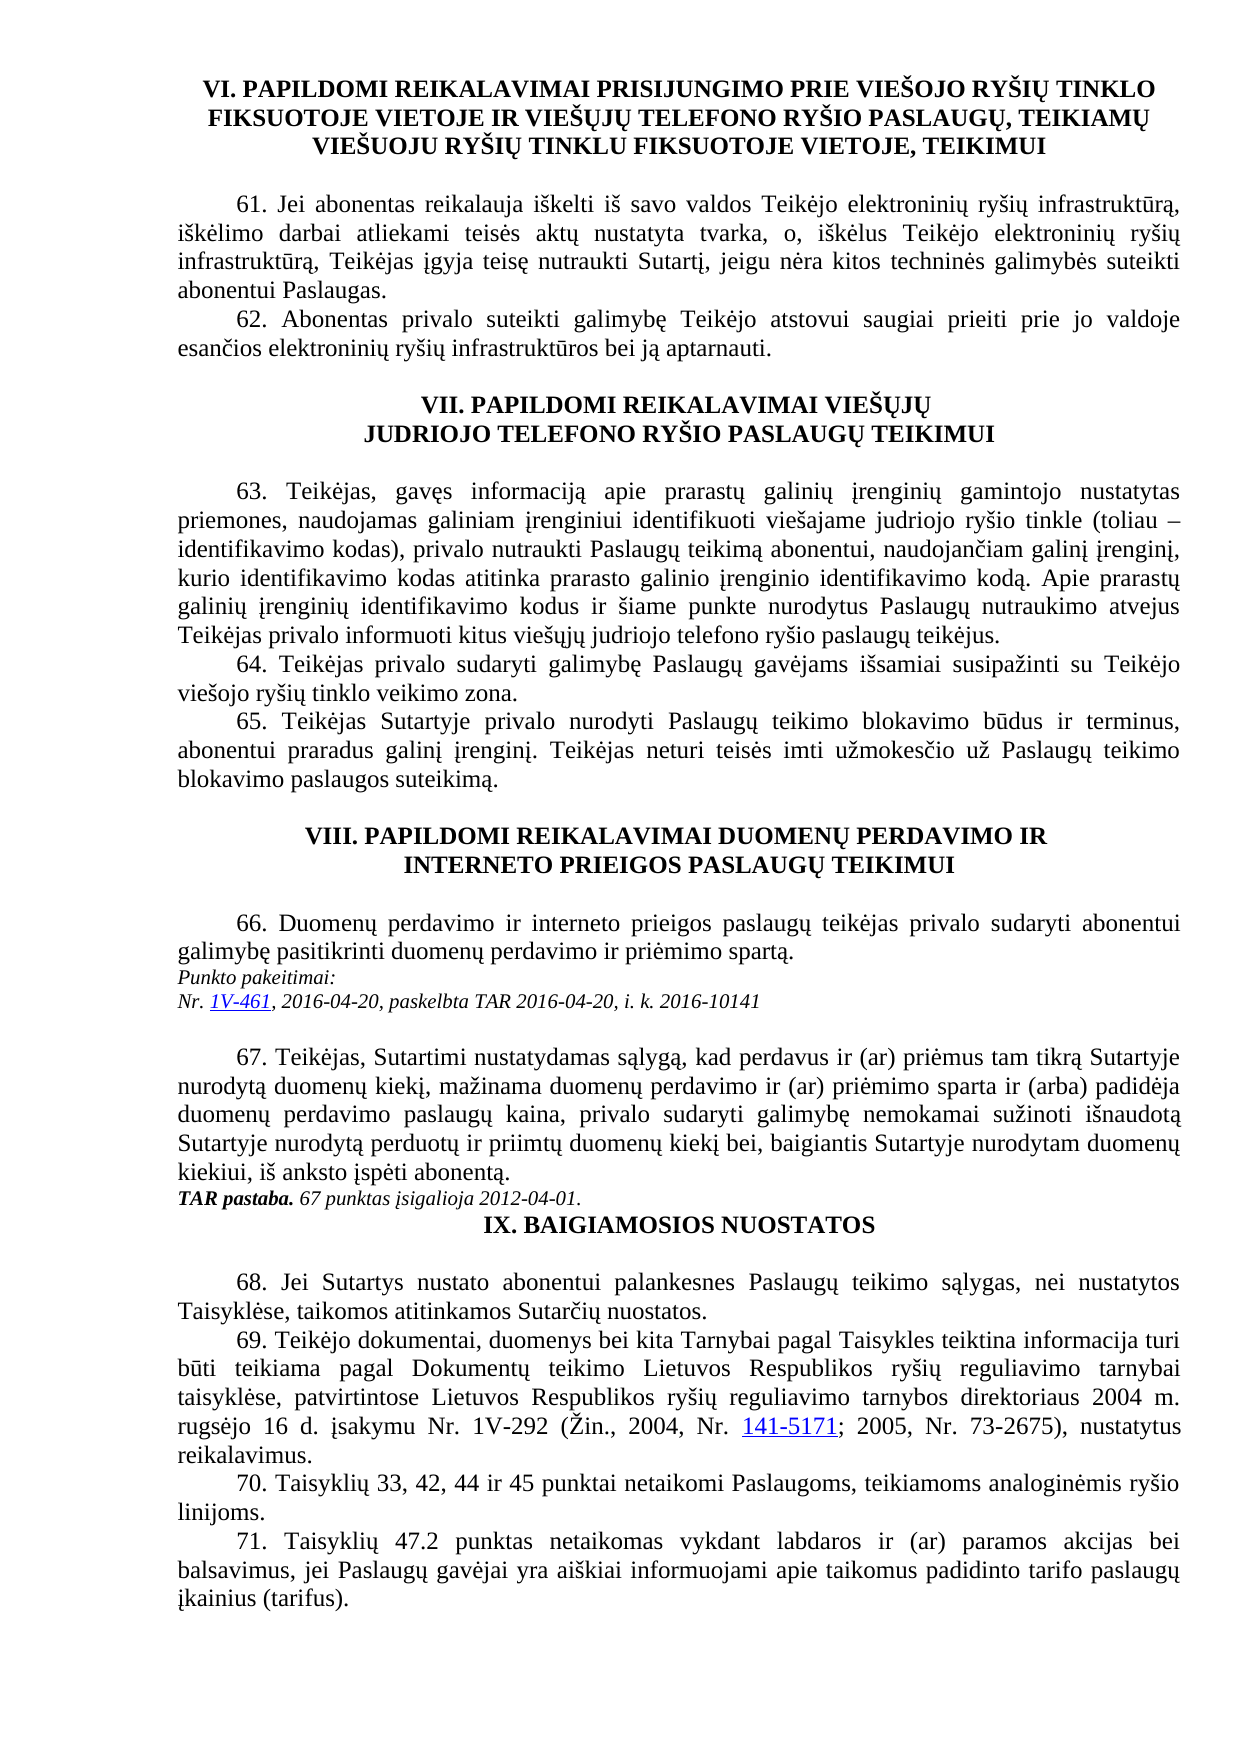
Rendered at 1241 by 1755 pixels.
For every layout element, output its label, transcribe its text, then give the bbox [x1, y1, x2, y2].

text 71. Taisyklių 47.2 punktas netaikomas vykdant labdaros ir (ar) paramos akcijas bei balsavimus, jei Paslaugų gavėjai yra aiškiai informuojami apie taikomus padidinto tarifo paslaugų įkainius (tarifus). [177, 1526, 1181, 1612]
text 69. Teikėjo dokumentai, duomenys bei kita Tarnybai pagal Taisykles teiktina informacija turi būti teikiama pagal Dokumentų teikimo Lietuvos Respublikos ryšių reguliavimo tarnybai taisyklėse, patvirtintose Lietuvos Respublikos ryšių reguliavimo tarnybos direktoriaus 2004 m. rugsėjo 16 d. įsakymu Nr. 1V-292 (Žin., 2004, Nr. 141-5171; 2005, Nr. 73‑2675), nustatytus reikalavimus. [177, 1325, 1181, 1468]
text 65. Teikėjas Sutartyje privalo nurodyti Paslaugų teikimo blokavimo būdus ir terminus, abonentui praradus galinį įrenginį. Teikėjas neturi teisės imti užmokesčio už Paslaugų teikimo blokavimo paslaugos suteikimą. [177, 706, 1181, 793]
text 67. Teikėjas, Sutartimi nustatydamas sąlygą, kad perdavus ir (ar) priėmus tam tikrą Sutartyje nurodytą duomenų kiekį, mažinama duomenų perdavimo ir (ar) priėmimo sparta ir (arba) padidėja duomenų perdavimo paslaugų kaina, privalo sudaryti galimybę nemokamai sužinoti išnaudotą Sutartyje nurodytą perduotų ir priimtų duomenų kiekį bei, baigiantis Sutartyje nurodytam duomenų kiekiui, iš anksto įspėti abonentą. [177, 1042, 1181, 1186]
text 66. Duomenų perdavimo ir interneto prieigos paslaugų teikėjas privalo sudaryti abonentui galimybę pasitikrinti duomenų perdavimo ir priėmimo spartą. [177, 908, 1181, 965]
text 70. Taisyklių 33, 42, 44 ir 45 punktai netaikomi Paslaugoms, teikiamoms analoginėmis ryšio linijoms. [177, 1468, 1181, 1526]
text 62. Abonentas privalo suteikti galimybę Teikėjo atstovui saugiai prieiti prie jo valdoje esančios elektroninių ryšių infrastruktūros bei ją aptarnauti. [177, 304, 1181, 361]
text Vii. PAPILDOMI REIKALAVIMAI VIEŠŲJŲ JUDRIOJO TELEFONO RYŠIO PASLAUGŲ TEIKIMUI [177, 390, 1181, 448]
text 61. Jei abonentas reikalauja iškelti iš savo valdos Teikėjo elektroninių ryšių infrastruktūrą, iškėlimo darbai atliekami teisės aktų nustatyta tvarka, o, iškėlus Teikėjo elektroninių ryšių infrastruktūrą, Teikėjas įgyja teisę nutraukti Sutartį, jeigu nėra kitos techninės galimybės suteikti abonentui Paslaugas. [177, 189, 1181, 304]
text 68. Jei Sutartys nustato abonentui palankesnes Paslaugų teikimo sąlygas, nei nustatytos Taisyklėse, taikomos atitinkamos Sutarčių nuostatos. [177, 1267, 1181, 1325]
text 64. Teikėjas privalo sudaryti galimybę Paslaugų gavėjams išsamiai susipažinti su Teikėjo viešojo ryšių tinklo veikimo zona. [177, 649, 1181, 706]
text 63. Teikėjas, gavęs informaciją apie prarastų galinių įrenginių gamintojo nustatytas priemones, naudojamas galiniam įrenginiui identifikuoti viešajame judriojo ryšio tinkle (toliau – identifikavimo kodas), privalo nutraukti Paslaugų teikimą abonentui, naudojančiam galinį įrenginį, kurio identifikavimo kodas atitinka prarasto galinio įrenginio identifikavimo kodą. Apie prarastų galinių įrenginių identifikavimo kodus ir šiame punkte nurodytus Paslaugų nutraukimo atvejus Teikėjas privalo informuoti kitus viešųjų judriojo telefono ryšio paslaugų teikėjus. [177, 476, 1181, 649]
text Nr. 1V-461, 2016-04-20, paskelbta TAR 2016-04-20, i. k. 2016-10141 [177, 989, 1181, 1013]
text IX. BAIGIAMOSIOS NUOSTATOS [177, 1210, 1181, 1238]
text Vi. PAPILDOMI REIKALAVIMAI PRISIJUNGIMO PRIE VIEŠOJO RYŠIŲ TINKLO FIKSUOTOJE VIETOJE IR VIEŠŲJŲ TELEFONO RYŠIO PASLAUGŲ, TEIKIAMŲ VIEŠuoju RYŠIŲ TINKLu FIKSUOTOJE VIETOJE, TEIKIMUI [177, 74, 1181, 160]
text VIII. PAPILDOMI REIKALAVIMAI DUOMENŲ PERDAVIMO IR INTERNETO PRIEIGOS PASLAUGŲ TEIKIMUI [177, 821, 1181, 879]
text Punkto pakeitimai: [177, 965, 1181, 989]
text TAR pastaba. 67 punktas įsigalioja 2012-04-01. [177, 1186, 1181, 1210]
